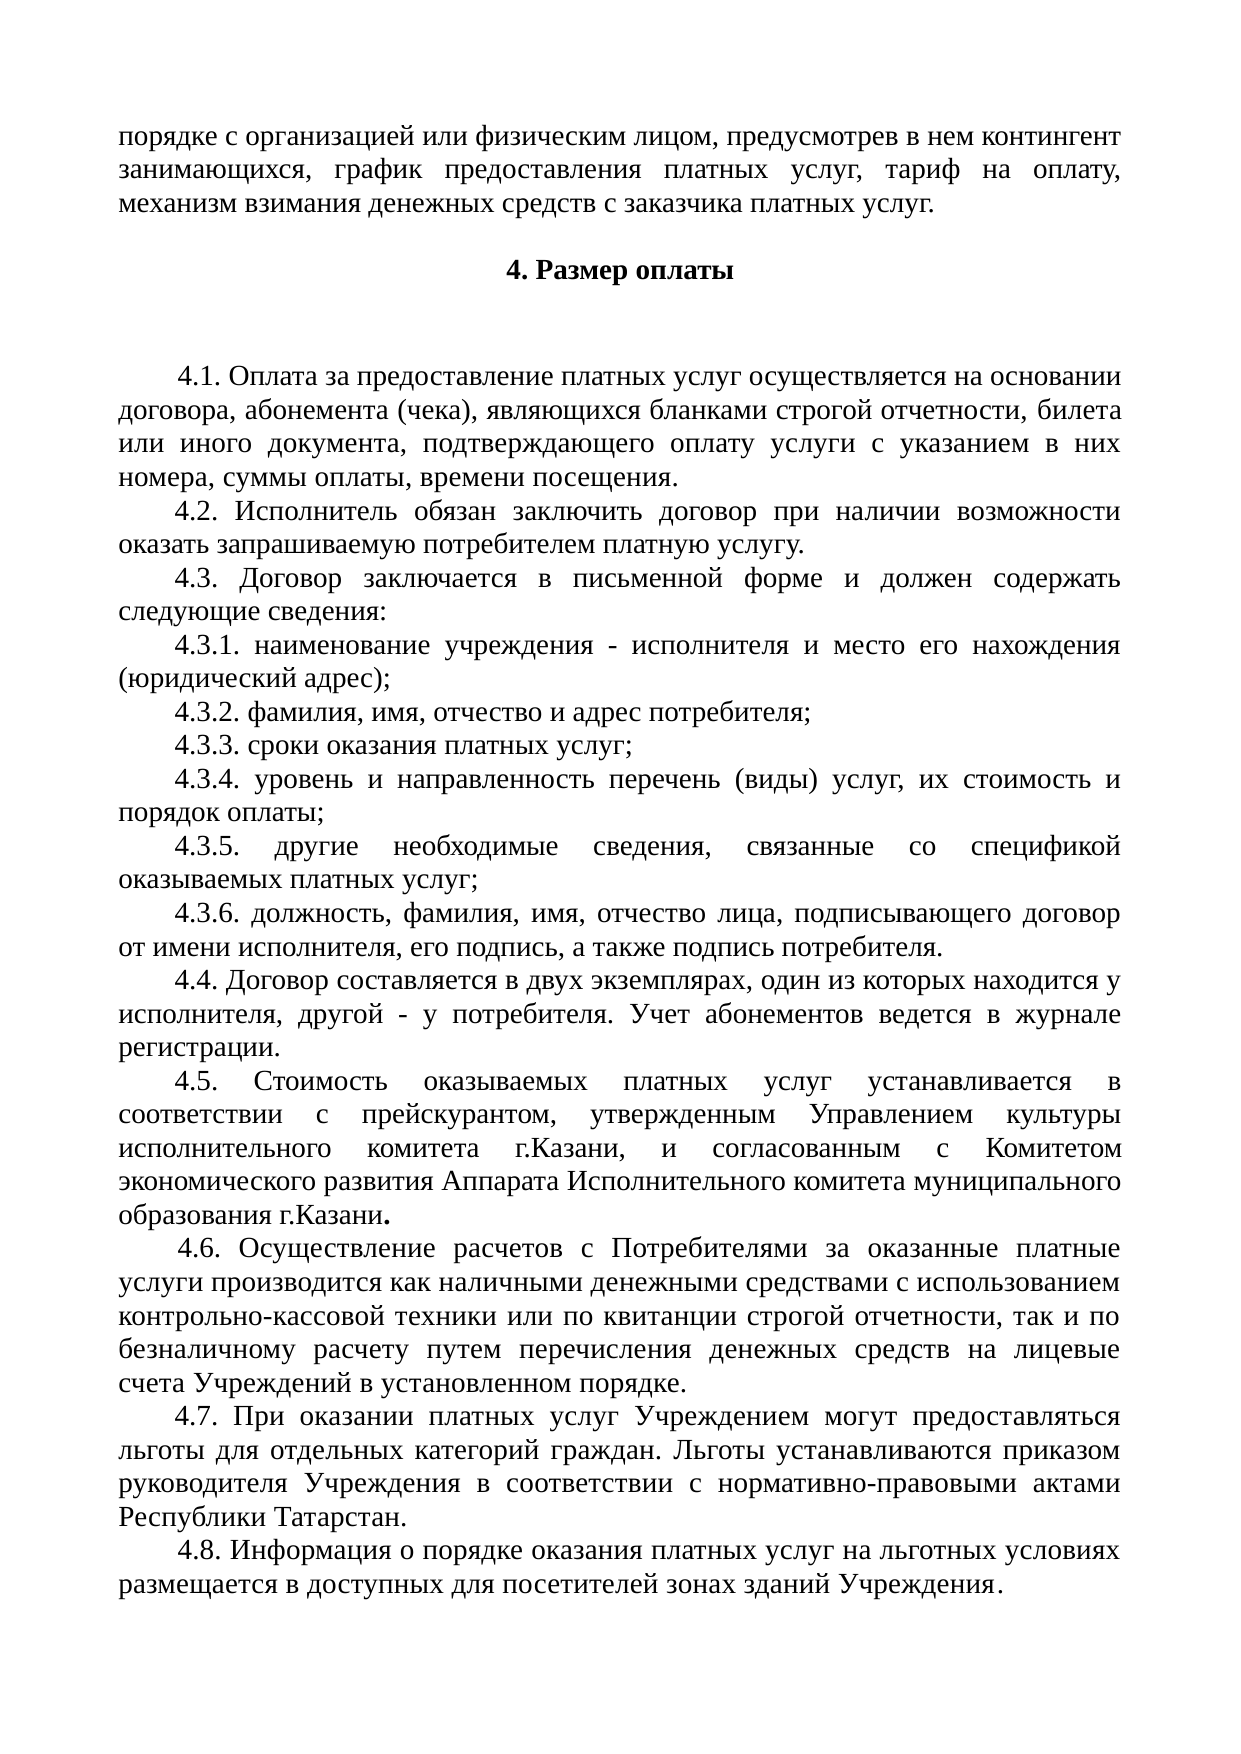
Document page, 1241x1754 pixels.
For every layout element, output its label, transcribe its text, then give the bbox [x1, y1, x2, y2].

subtitle 4. Размер оплаты [118, 252, 1122, 286]
text 4.2. Исполнитель обязан заключить договор при наличии возможности оказать запрашиваемую потребителем платную услугу. [118, 493, 1122, 560]
text 4.6. Осуществление расчетов с Потребителями за оказанные платные услуги производится как наличными денежными средствами с использованием контрольно-кассовой техники или по квитанции строгой отчетности, так и по безналичному расчету путем перечисления денежных средств на лицевые счета Учреждений в установленном порядке. [118, 1231, 1122, 1398]
text 4.3.1. наименование учреждения - исполнителя и место его нахождения (юридический адрес); [118, 627, 1122, 694]
text 4.5. Стоимость оказываемых платных услуг устанавливается в соответствии с прейскурантом, утвержденным Управлением культуры исполнительного комитета г.Казани, и согласованным с Комитетом экономического развития Аппарата Исполнительного комитета муниципального образования г.Казани. [118, 1063, 1122, 1231]
text порядке с организацией или физическим лицом, предусмотрев в нем контингент занимающихся, график предоставления платных услуг, тариф на оплату, механизм взимания денежных средств с заказчика платных услуг. [118, 118, 1122, 219]
subtitle 4.1. Оплата за предоставление платных услуг осуществляется на основании договора, абонемента (чека), являющихся бланками строгой отчетности, билета или иного документа, подтверждающего оплату услуги с указанием в них номера, суммы оплаты, времени посещения. [118, 358, 1122, 493]
text 4.3. Договор заключается в письменной форме и должен содержать следующие сведения: [118, 560, 1122, 627]
text 4.3.6. должность, фамилия, имя, отчество лица, подписывающего договор от имени исполнителя, его подпись, а также подпись потребителя. [118, 895, 1122, 962]
text 4.3.3. сроки оказания платных услуг; [118, 727, 1122, 761]
text 4.3.2. фамилия, имя, отчество и адрес потребителя; [118, 694, 1122, 727]
text 4.3.5. другие необходимые сведения, связанные со спецификой оказываемых платных услуг; [118, 828, 1122, 895]
text 4.4. Договор составляется в двух экземплярах, один из которых находится у исполнителя, другой - у потребителя. Учет абонементов ведется в журнале регистрации. [118, 962, 1122, 1063]
text 4.8. Информация о порядке оказания платных услуг на льготных условиях размещается в доступных для посетителей зонах зданий Учреждения. [118, 1532, 1122, 1599]
text 4.7. При оказании платных услуг Учреждением могут предоставляться льготы для отдельных категорий граждан. Льготы устанавливаются приказом руководителя Учреждения в соответствии с нормативно-правовыми актами Республики Татарстан. [118, 1398, 1122, 1532]
text 4.3.4. уровень и направленность перечень (виды) услуг, их стоимость и порядок оплаты; [118, 761, 1122, 828]
